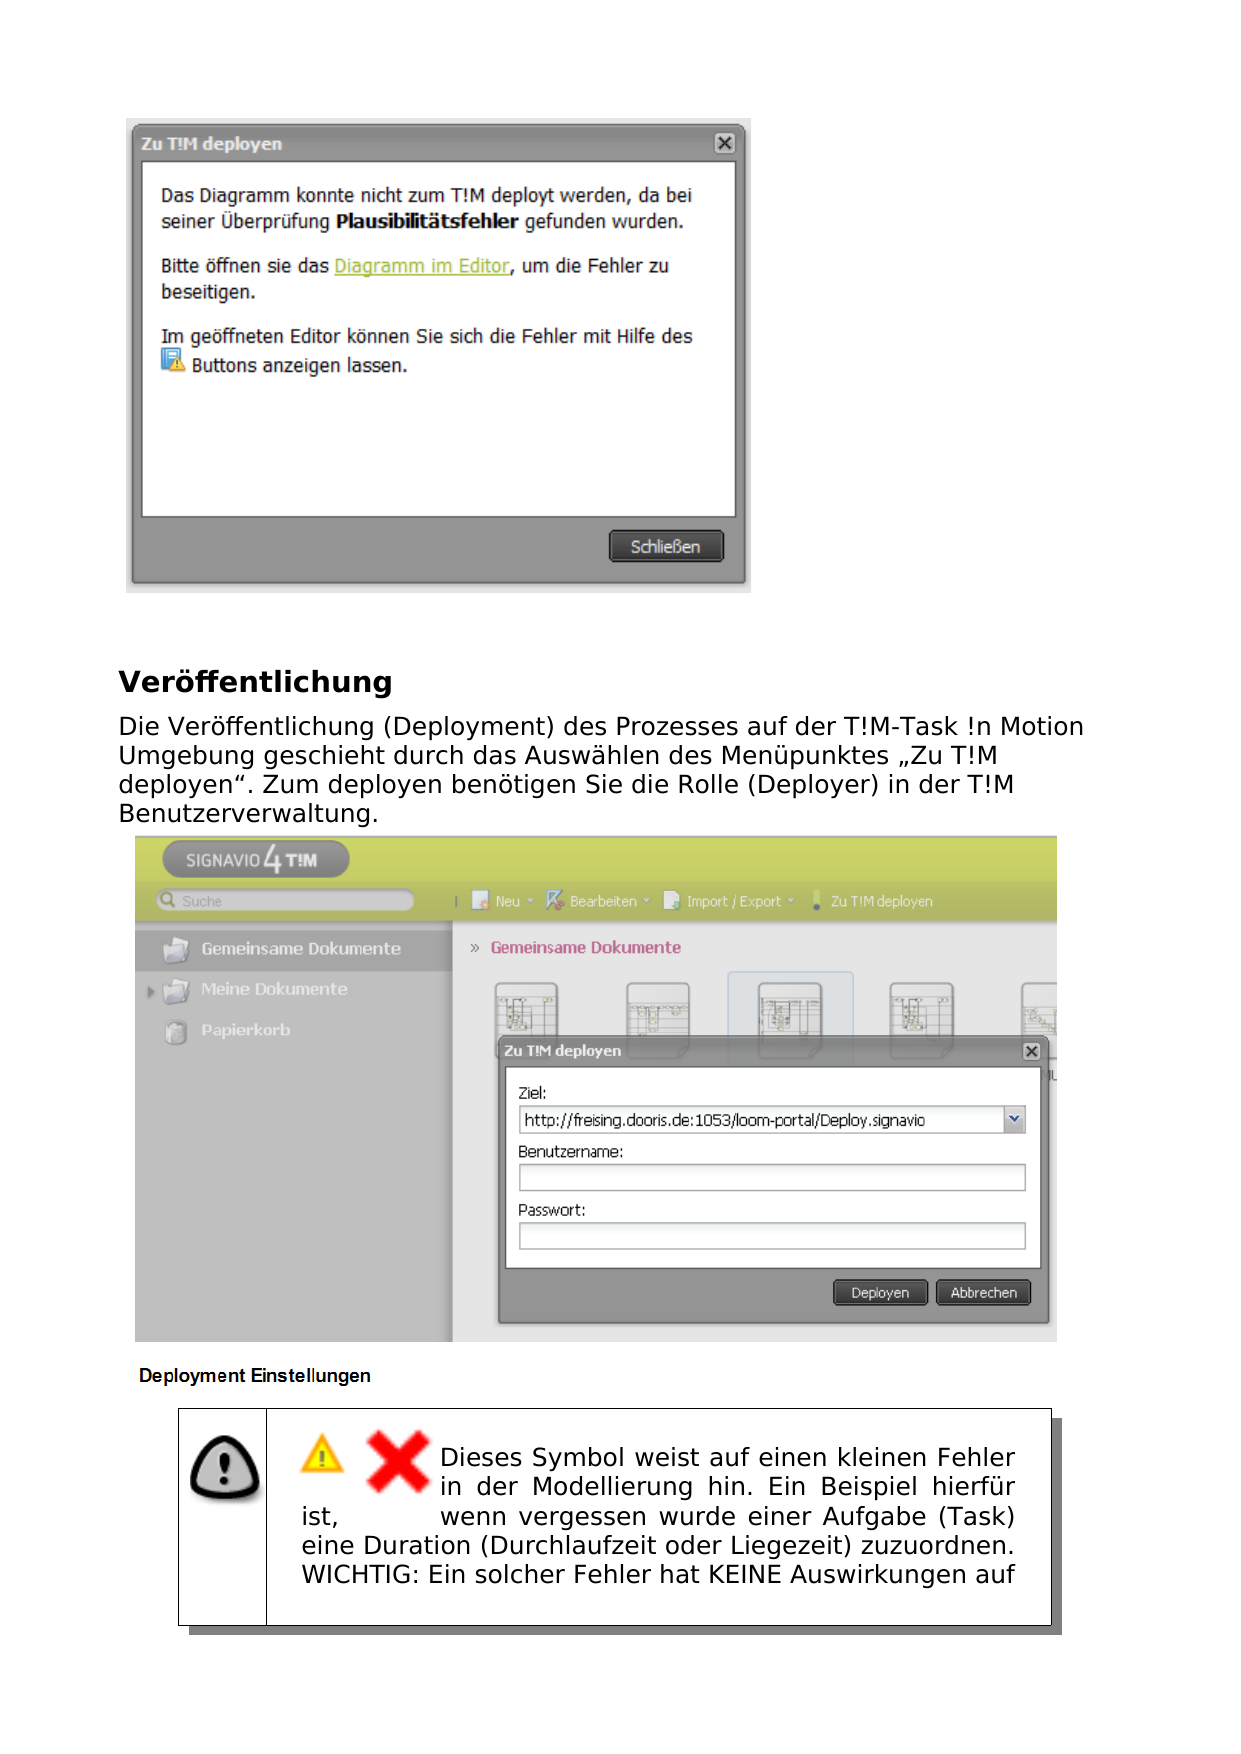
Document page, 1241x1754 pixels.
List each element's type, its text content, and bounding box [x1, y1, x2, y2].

table_header [179, 1409, 266, 1625]
picture [283, 1425, 440, 1504]
table_header Dieses Symbol weist auf einen kleinen Fehler in der Modellierung hin. Ein Beispiel hierfür ist, wenn vergessen wurde einer Aufgabe (Task) eine Duration (Durchlaufzeit oder Liegezeit) zuzuordnen. WICHTIG: Ein solcher Fehler hat KEINE Auswirkungen auf [267, 1409, 1051, 1625]
picture [190, 1431, 266, 1507]
picture [126, 828, 1064, 1390]
picture [126, 118, 752, 593]
text Die Veröffentlichung (Deployment) des Prozesses auf der T!M-Task !n Motion Umgebung geschieht durch das Auswählen des Menüpunktes „Zu T!M deployen“. Zum deployen benötigen Sie die Rolle (Deployer) in der T!M Benutzerverwaltung. [118, 712, 1122, 1395]
text [118, 118, 1122, 628]
subtitle Veröffentlichung [118, 666, 1122, 699]
